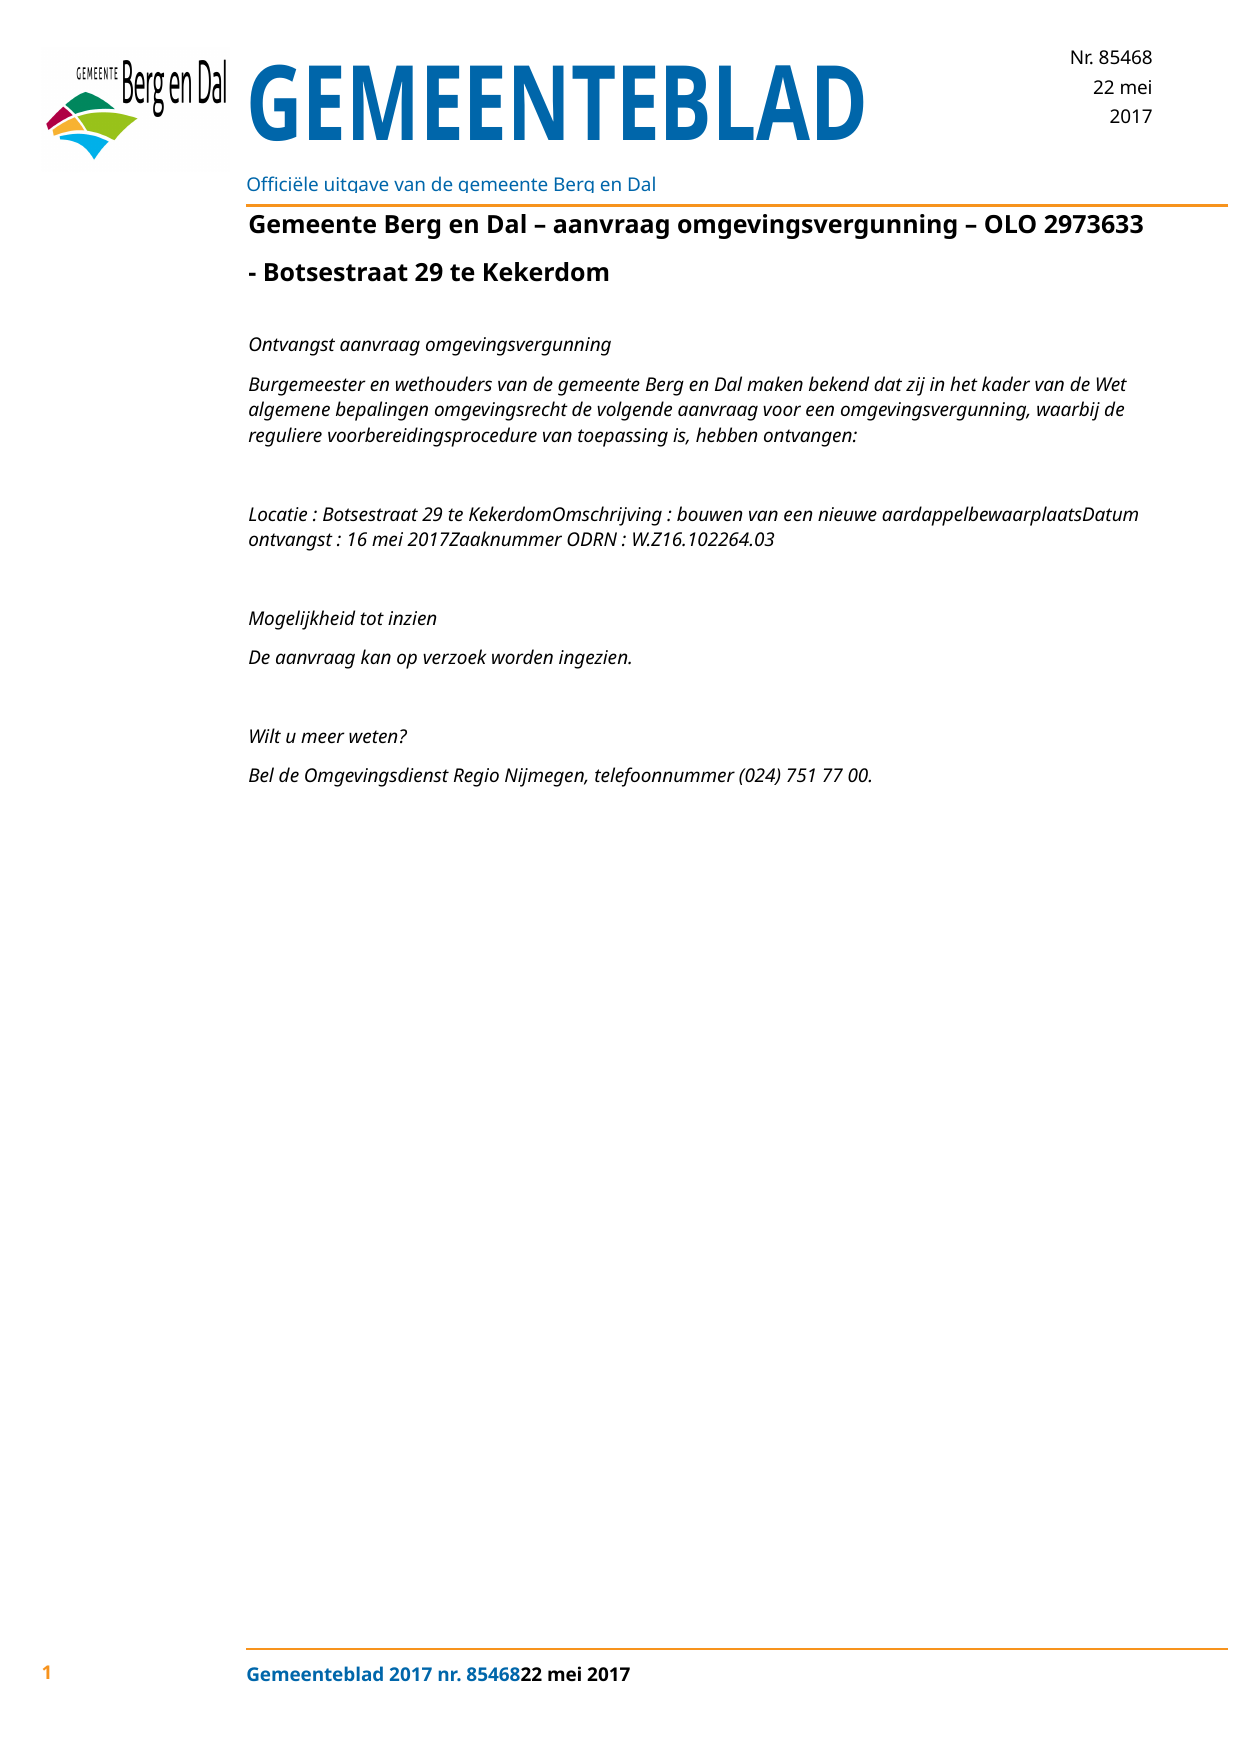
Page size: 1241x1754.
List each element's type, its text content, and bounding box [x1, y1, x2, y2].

text Wilt u meer weten? [248, 723, 1152, 748]
text De aanvraag kan op verzoek worden ingezien. [248, 644, 1152, 670]
text Bel de Omgevingsdienst Regio Nijmegen, telefoonnummer (024) 751 77 00. [248, 762, 1152, 788]
text Burgemeester en wethouders van de gemeente Berg en Dal maken bekend dat zij in het kader van de Wet algemene bepalingen omgevingsrecht de volgende aanvraag voor een omgevingsvergunning, waarbij de reguliere voorbereidingsprocedure van toepassing is, hebben ontvangen: [248, 371, 1152, 448]
text Mogelijkheid tot inzien [248, 605, 1152, 631]
text Locatie : Botsestraat 29 te KekerdomOmschrijving : bouwen van een nieuwe aardappelbewaarplaatsDatum ontvangst : 16 mei 2017Zaaknummer ODRN : W.Z16.102264.03 [248, 501, 1152, 552]
text Ontvangst aanvraag omgevingsvergunning [248, 331, 1152, 357]
text Gemeente Berg en Dal – aanvraag omgevingsvergunning – OLO 2973633 - Botsestraat 29 te Kekerdom [248, 207, 1152, 288]
picture [41, 47, 231, 172]
